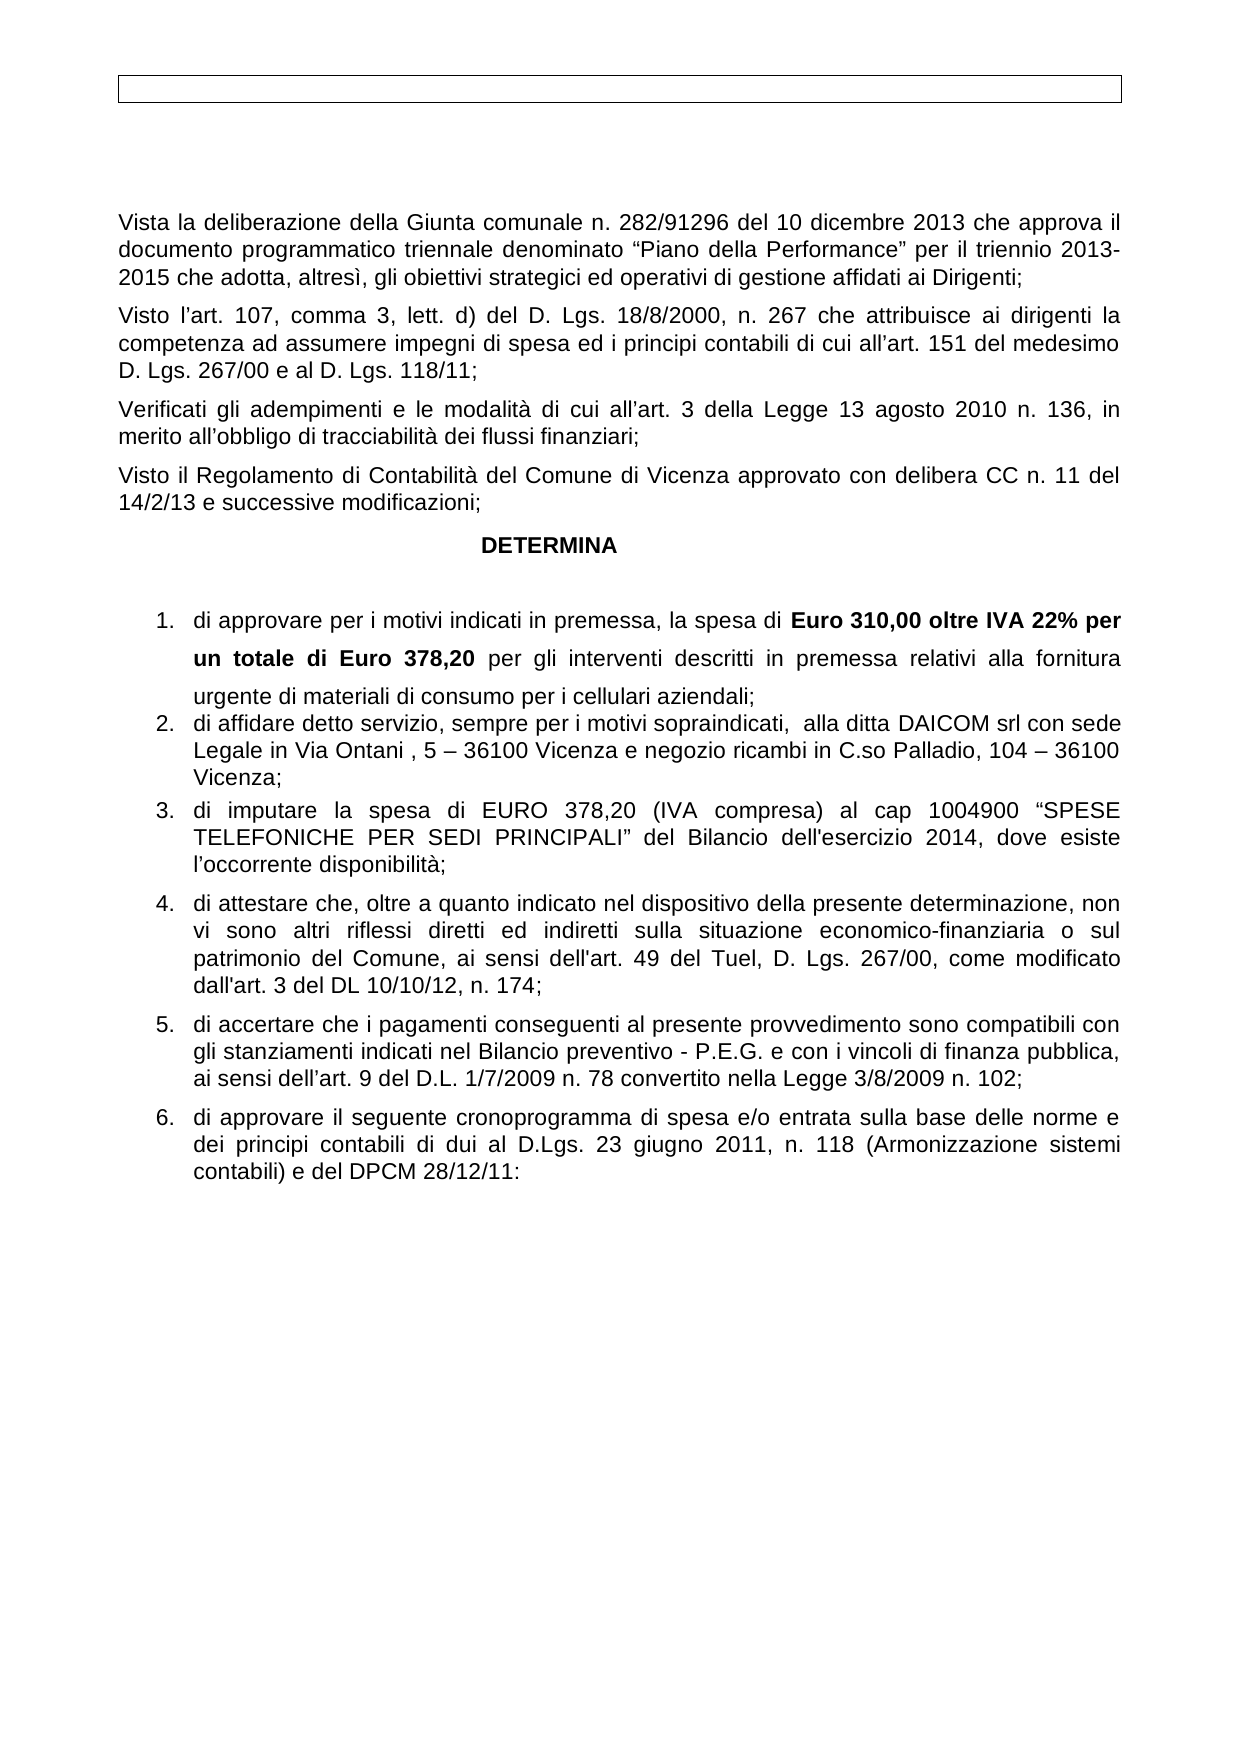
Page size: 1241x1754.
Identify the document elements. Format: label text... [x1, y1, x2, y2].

list di attestare che, oltre a quanto indicato nel dispositivo della presente determinazione, non vi sono altri riflessi diretti ed indiretti sulla situazione economico-finanziaria o sul patrimonio del Comune, ai sensi dell'art. 49 del Tuel, D. Lgs. 267/00, come modificato dall'art. 3 del DL 10/10/12, n. 174; [156, 890, 1122, 998]
list di imputare la spesa di EURO 378,20 (IVA compresa) al cap 1004900 “SPESE TELEFONICHE PER SEDI PRINCIPALI” del Bilancio dell'esercizio 2014, dove esiste l’occorrente disponibilità; [156, 797, 1122, 878]
list di affidare detto servizio, sempre per i motivi sopraindicati, alla ditta DAICOM srl con sede Legale in Via Ontani , 5 – 36100 Vicenza e negozio ricambi in C.so Palladio, 104 – 36100 Vicenza; [156, 709, 1122, 791]
text Verificati gli adempimenti e le modalità di cui all’art. 3 della Legge 13 agosto 2010 n. 136, in merito all’obbligo di tracciabilità dei flussi finanziari; [118, 395, 1122, 449]
list di accertare che i pagamenti conseguenti al presente provvedimento sono compatibili con gli stanziamenti indicati nel Bilancio preventivo - P.E.G. e con i vincoli di finanza pubblica, ai sensi dell’art. 9 del D.L. 1/7/2009 n. 78 convertito nella Legge 3/8/2009 n. 102; [156, 1010, 1122, 1091]
text Visto il Regolamento di Contabilità del Comune di Vicenza approvato con delibera CC n. 11 del 14/2/13 e successive modificazioni; [118, 461, 1122, 515]
text Vista la deliberazione della Giunta comunale n. 282/91296 del 10 dicembre 2013 che approva il documento programmatico triennale denominato “Piano della Performance” per il triennio 2013-2015 che adotta, altresì, gli obiettivi strategici ed operativi di gestione affidati ai Dirigenti; [118, 209, 1122, 290]
text DETERMINA [118, 521, 1122, 558]
list di approvare il seguente cronoprogramma di spesa e/o entrata sulla base delle norme e dei principi contabili di dui al D.Lgs. 23 giugno 2011, n. 118 (Armonizzazione sistemi contabili) e del DPCM 28/12/11: [156, 1103, 1122, 1184]
list di approvare per i motivi indicati in premessa, la spesa di Euro 310,00 oltre IVA 22% per un totale di Euro 378,20 per gli interventi descritti in premessa relativi alla fornitura urgente di materiali di consumo per i cellulari aziendali; [156, 596, 1122, 709]
text Visto l’art. 107, comma 3, lett. d) del D. Lgs. 18/8/2000, n. 267 che attribuisce ai dirigenti la competenza ad assumere impegni di spesa ed i principi contabili di cui all’art. 151 del medesimo D. Lgs. 267/00 e al D. Lgs. 118/11; [118, 302, 1122, 383]
